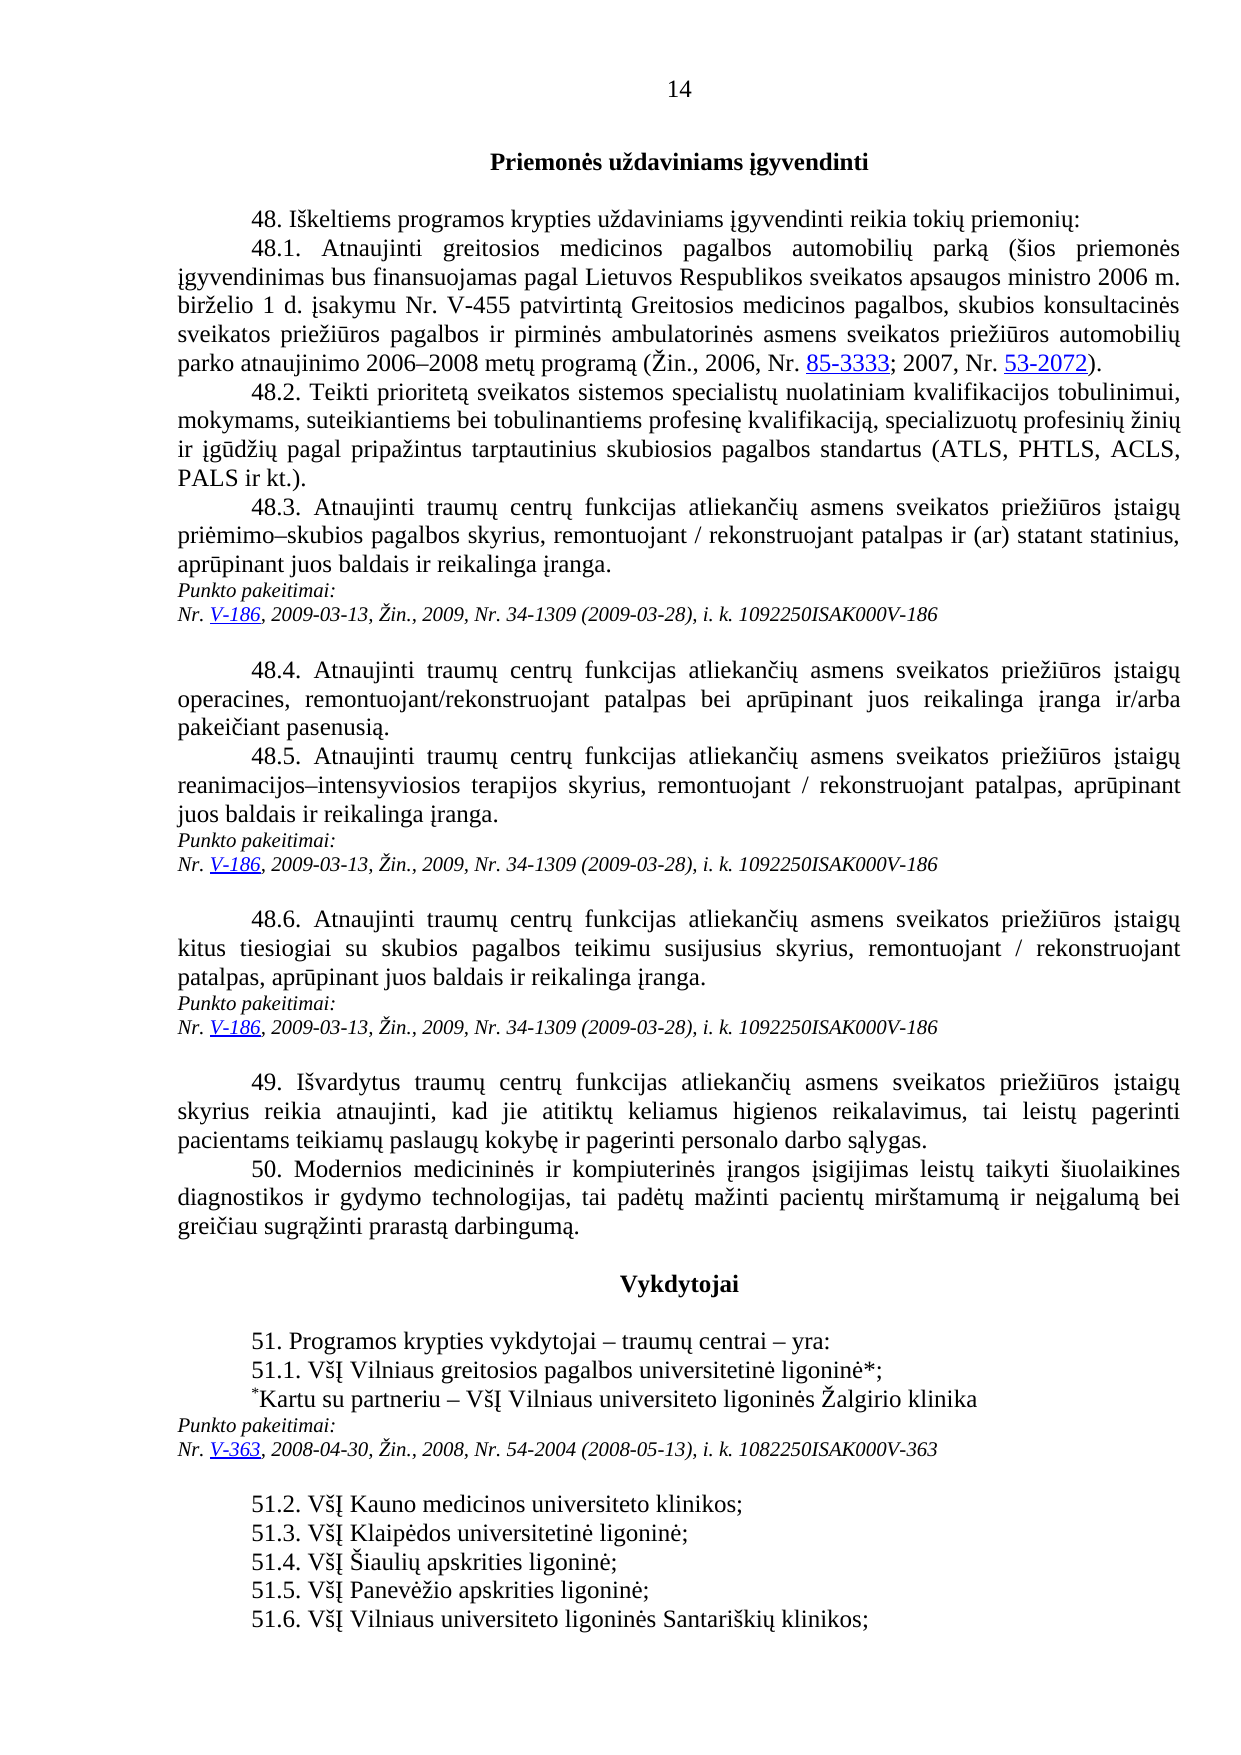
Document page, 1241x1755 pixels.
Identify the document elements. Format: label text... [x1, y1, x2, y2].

text Punkto pakeitimai: [177, 1412, 1181, 1437]
text Nr. V-363, 2008-04-30, Žin., 2008, Nr. 54-2004 (2008-05-13), i. k. 1082250ISAK000V-363 [177, 1437, 1181, 1461]
text Priemonės uždaviniams įgyvendinti [177, 147, 1181, 176]
text Vykdytojai [177, 1269, 1181, 1297]
text 51.2. VšĮ Kauno medicinos universiteto klinikos; [177, 1489, 1181, 1518]
text 48.6. Atnaujinti traumų centrų funkcijas atliekančių asmens sveikatos priežiūros įstaigų kitus tiesiogiai su skubios pagalbos teikimu susijusius skyrius, remontuojant / rekonstruojant patalpas, aprūpinant juos baldais ir reikalinga įranga. [177, 904, 1181, 991]
text 51. Programos krypties vykdytojai – traumų centrai – yra: [177, 1326, 1181, 1355]
text Nr. V-186, 2009-03-13, Žin., 2009, Nr. 34-1309 (2009-03-28), i. k. 1092250ISAK000V-186 [177, 852, 1181, 876]
text 50. Modernios medicininės ir kompiuterinės įrangos įsigijimas leistų taikyti šiuolaikines diagnostikos ir gydymo technologijas, tai padėtų mažinti pacientų mirštamumą ir neįgalumą bei greičiau sugrąžinti prarastą darbingumą. [177, 1154, 1181, 1240]
text Nr. V-186, 2009-03-13, Žin., 2009, Nr. 34-1309 (2009-03-28), i. k. 1092250ISAK000V-186 [177, 602, 1181, 626]
text 48.1. Atnaujinti greitosios medicinos pagalbos automobilių parką (šios priemonės įgyvendinimas bus finansuojamas pagal Lietuvos Respublikos sveikatos apsaugos ministro 2006 m. birželio 1 d. įsakymu Nr. V-455 patvirtintą Greitosios medicinos pagalbos, skubios konsultacinės sveikatos priežiūros pagalbos ir pirminės ambulatorinės asmens sveikatos priežiūros automobilių parko atnaujinimo 2006–2008 metų programą (Žin., 2006, Nr. 85-3333; 2007, Nr. 53-2072). [177, 233, 1181, 377]
text 48.4. Atnaujinti traumų centrų funkcijas atliekančių asmens sveikatos priežiūros įstaigų operacines, remontuojant/rekonstruojant patalpas bei aprūpinant juos reikalinga įranga ir/arba pakeičiant pasenusią. [177, 655, 1181, 741]
text 51.1. VšĮ Vilniaus greitosios pagalbos universitetinė ligoninė*; [177, 1355, 1181, 1384]
text 48. Iškeltiems programos krypties uždaviniams įgyvendinti reikia tokių priemonių: [177, 204, 1181, 233]
text Punkto pakeitimai: [177, 827, 1181, 852]
text 48.3. Atnaujinti traumų centrų funkcijas atliekančių asmens sveikatos priežiūros įstaigų priėmimo–skubios pagalbos skyrius, remontuojant / rekonstruojant patalpas ir (ar) statant statinius, aprūpinant juos baldais ir reikalinga įranga. [177, 492, 1181, 578]
text Punkto pakeitimai: [177, 578, 1181, 602]
text Nr. V-186, 2009-03-13, Žin., 2009, Nr. 34-1309 (2009-03-28), i. k. 1092250ISAK000V-186 [177, 1015, 1181, 1039]
text 48.2. Teikti prioritetą sveikatos sistemos specialistų nuolatiniam kvalifikacijos tobulinimui, mokymams, suteikiantiems bei tobulinantiems profesinę kvalifikaciją, specializuotų profesinių žinių ir įgūdžių pagal pripažintus tarptautinius skubiosios pagalbos standartus (ATLS, PHTLS, ACLS, PALS ir kt.). [177, 377, 1181, 492]
text 51.5. VšĮ Panevėžio apskrities ligoninė; [177, 1576, 1181, 1604]
text *Kartu su partneriu – VšĮ Vilniaus universiteto ligoninės Žalgirio klinika [177, 1384, 1181, 1412]
text 51.4. VšĮ Šiaulių apskrities ligoninė; [177, 1547, 1181, 1576]
text 49. Išvardytus traumų centrų funkcijas atliekančių asmens sveikatos priežiūros įstaigų skyrius reikia atnaujinti, kad jie atitiktų keliamus higienos reikalavimus, tai leistų pagerinti pacientams teikiamų paslaugų kokybę ir pagerinti personalo darbo sąlygas. [177, 1067, 1181, 1154]
text 51.6. VšĮ Vilniaus universiteto ligoninės Santariškių klinikos; [177, 1604, 1181, 1633]
text 48.5. Atnaujinti traumų centrų funkcijas atliekančių asmens sveikatos priežiūros įstaigų reanimacijos–intensyviosios terapijos skyrius, remontuojant / rekonstruojant patalpas, aprūpinant juos baldais ir reikalinga įranga. [177, 741, 1181, 827]
text Punkto pakeitimai: [177, 991, 1181, 1015]
text 51.3. VšĮ Klaipėdos universitetinė ligoninė; [177, 1518, 1181, 1547]
